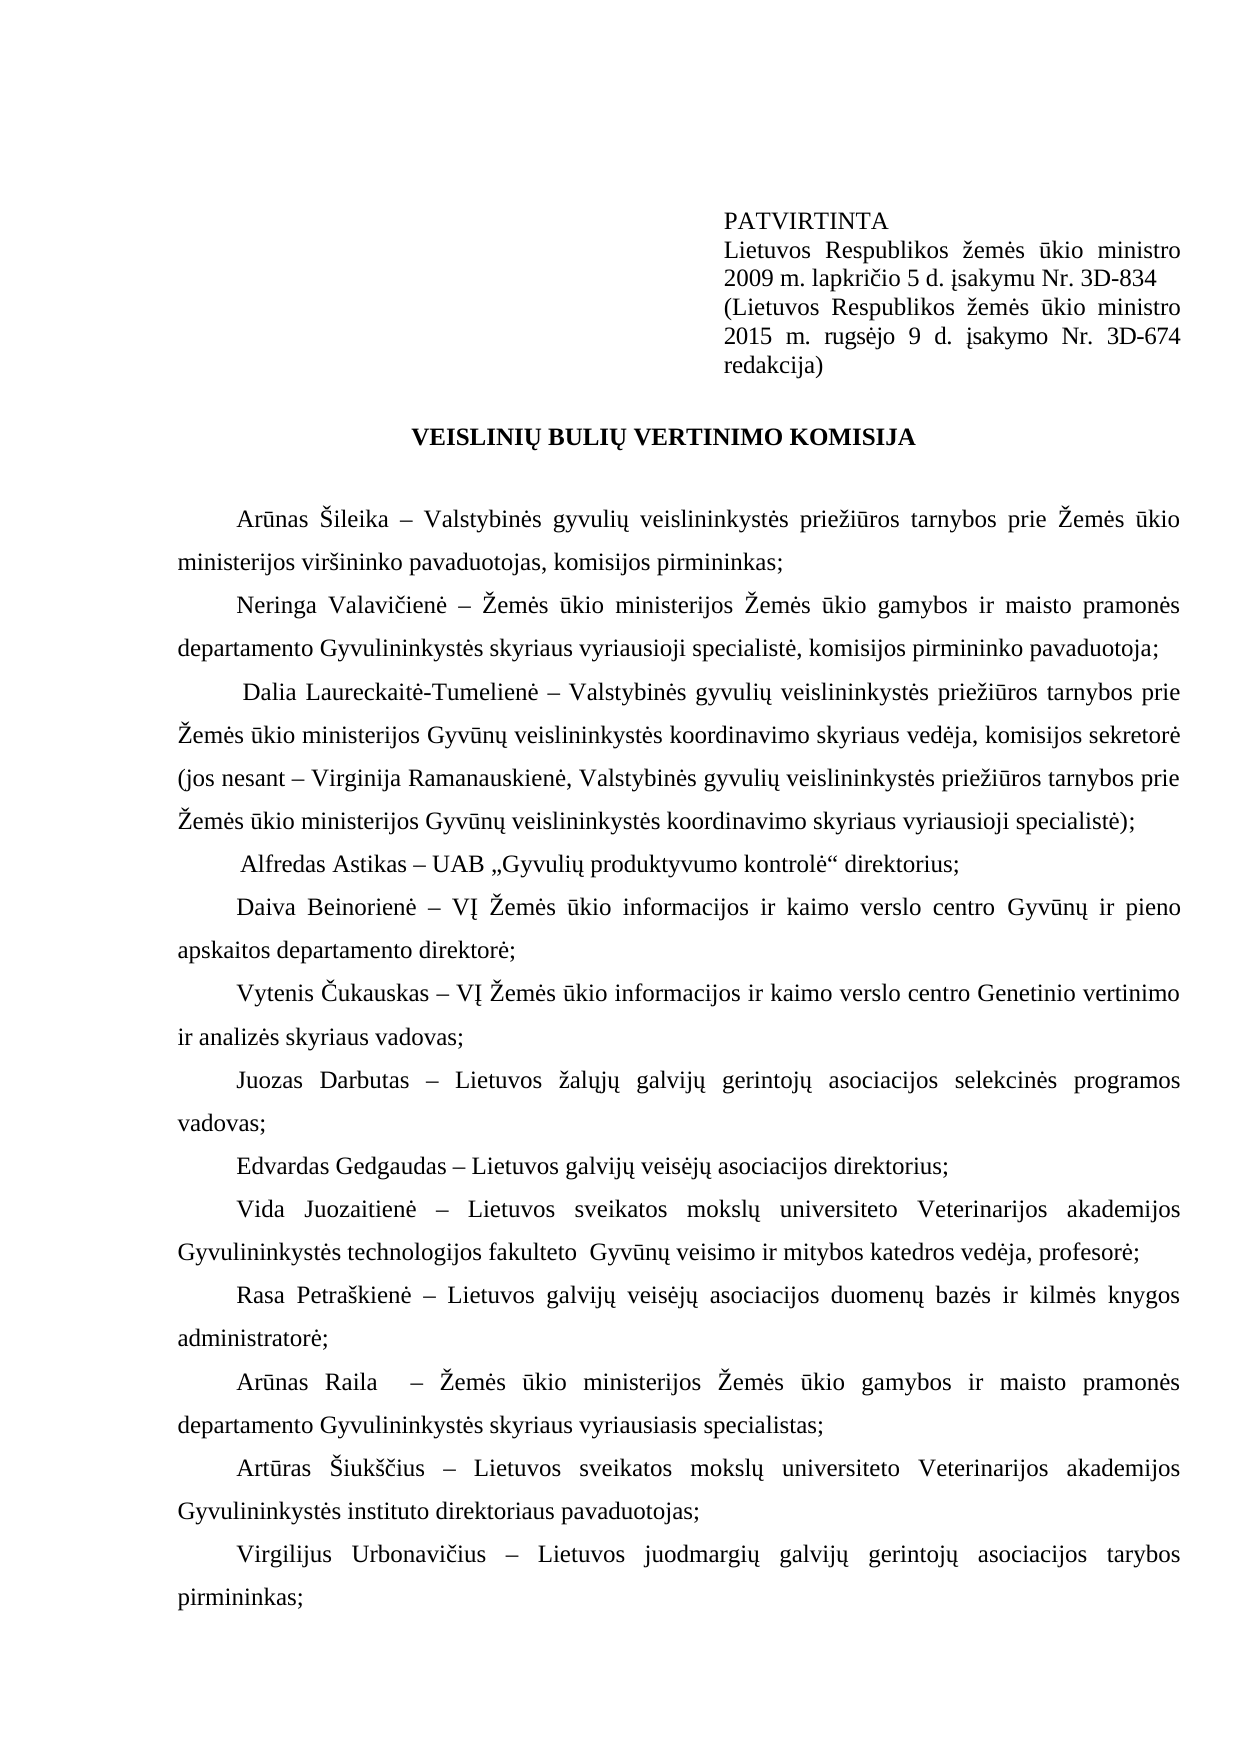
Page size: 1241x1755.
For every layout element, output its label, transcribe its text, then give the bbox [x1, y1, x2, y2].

text PATVIRTINTA [723, 206, 1181, 235]
text Virgilijus Urbonavičius – Lietuvos juodmargių galvijų gerintojų asociacijos tarybos pirmininkas; [177, 1539, 1181, 1611]
text VEISLINIŲ BULIŲ VERTINIMO KOMISIJA [177, 422, 1181, 450]
text Arūnas Šileika – Valstybinės gyvulių veislininkystės priežiūros tarnybos prie Žemės ūkio ministerijos viršininko pavaduotojas, komisijos pirmininkas; [177, 504, 1181, 576]
text Vida Juozaitienė – Lietuvos sveikatos mokslų universiteto Veterinarijos akademijos Gyvulininkystės technologijos fakulteto Gyvūnų veisimo ir mitybos katedros vedėja, profesorė; [177, 1194, 1181, 1266]
text Daiva Beinorienė – VĮ Žemės ūkio informacijos ir kaimo verslo centro Gyvūnų ir pieno apskaitos departamento direktorė; [177, 892, 1181, 964]
text Dalia Laureckaitė-Tumelienė – Valstybinės gyvulių veislininkystės priežiūros tarnybos prie Žemės ūkio ministerijos Gyvūnų veislininkystės koordinavimo skyriaus vedėja, komisijos sekretorė (jos nesant – Virginija Ramanauskienė, Valstybinės gyvulių veislininkystės priežiūros tarnybos prie Žemės ūkio ministerijos Gyvūnų veislininkystės koordinavimo skyriaus vyriausioji specialistė); [177, 677, 1181, 835]
text Artūras Šiukščius – Lietuvos sveikatos mokslų universiteto Veterinarijos akademijos Gyvulininkystės instituto direktoriaus pavaduotojas; [177, 1453, 1181, 1525]
text Arūnas Raila – Žemės ūkio ministerijos Žemės ūkio gamybos ir maisto pramonės departamento Gyvulininkystės skyriaus vyriausiasis specialistas; [177, 1367, 1181, 1438]
text (Lietuvos Respublikos žemės ūkio ministro 2015 m. rugsėjo 9 d. įsakymo Nr. 3D-674 redakcija) [723, 292, 1181, 378]
text Neringa Valavičienė – Žemės ūkio ministerijos Žemės ūkio gamybos ir maisto pramonės departamento Gyvulininkystės skyriaus vyriausioji specialistė, komisijos pirmininko pavaduotoja; [177, 590, 1181, 662]
text Alfredas Astikas – UAB „Gyvulių produktyvumo kontrolė“ direktorius; [177, 849, 1181, 878]
text Vytenis Čukauskas – VĮ Žemės ūkio informacijos ir kaimo verslo centro Genetinio vertinimo ir analizės skyriaus vadovas; [177, 978, 1181, 1050]
text Rasa Petraškienė – Lietuvos galvijų veisėjų asociacijos duomenų bazės ir kilmės knygos administratorė; [177, 1280, 1181, 1352]
text Lietuvos Respublikos žemės ūkio ministro 2009 m. lapkričio 5 d. įsakymu Nr. 3D-834 [723, 235, 1181, 292]
text Juozas Darbutas – Lietuvos žalųjų galvijų gerintojų asociacijos selekcinės programos vadovas; [177, 1065, 1181, 1137]
text Edvardas Gedgaudas – Lietuvos galvijų veisėjų asociacijos direktorius; [177, 1151, 1181, 1180]
